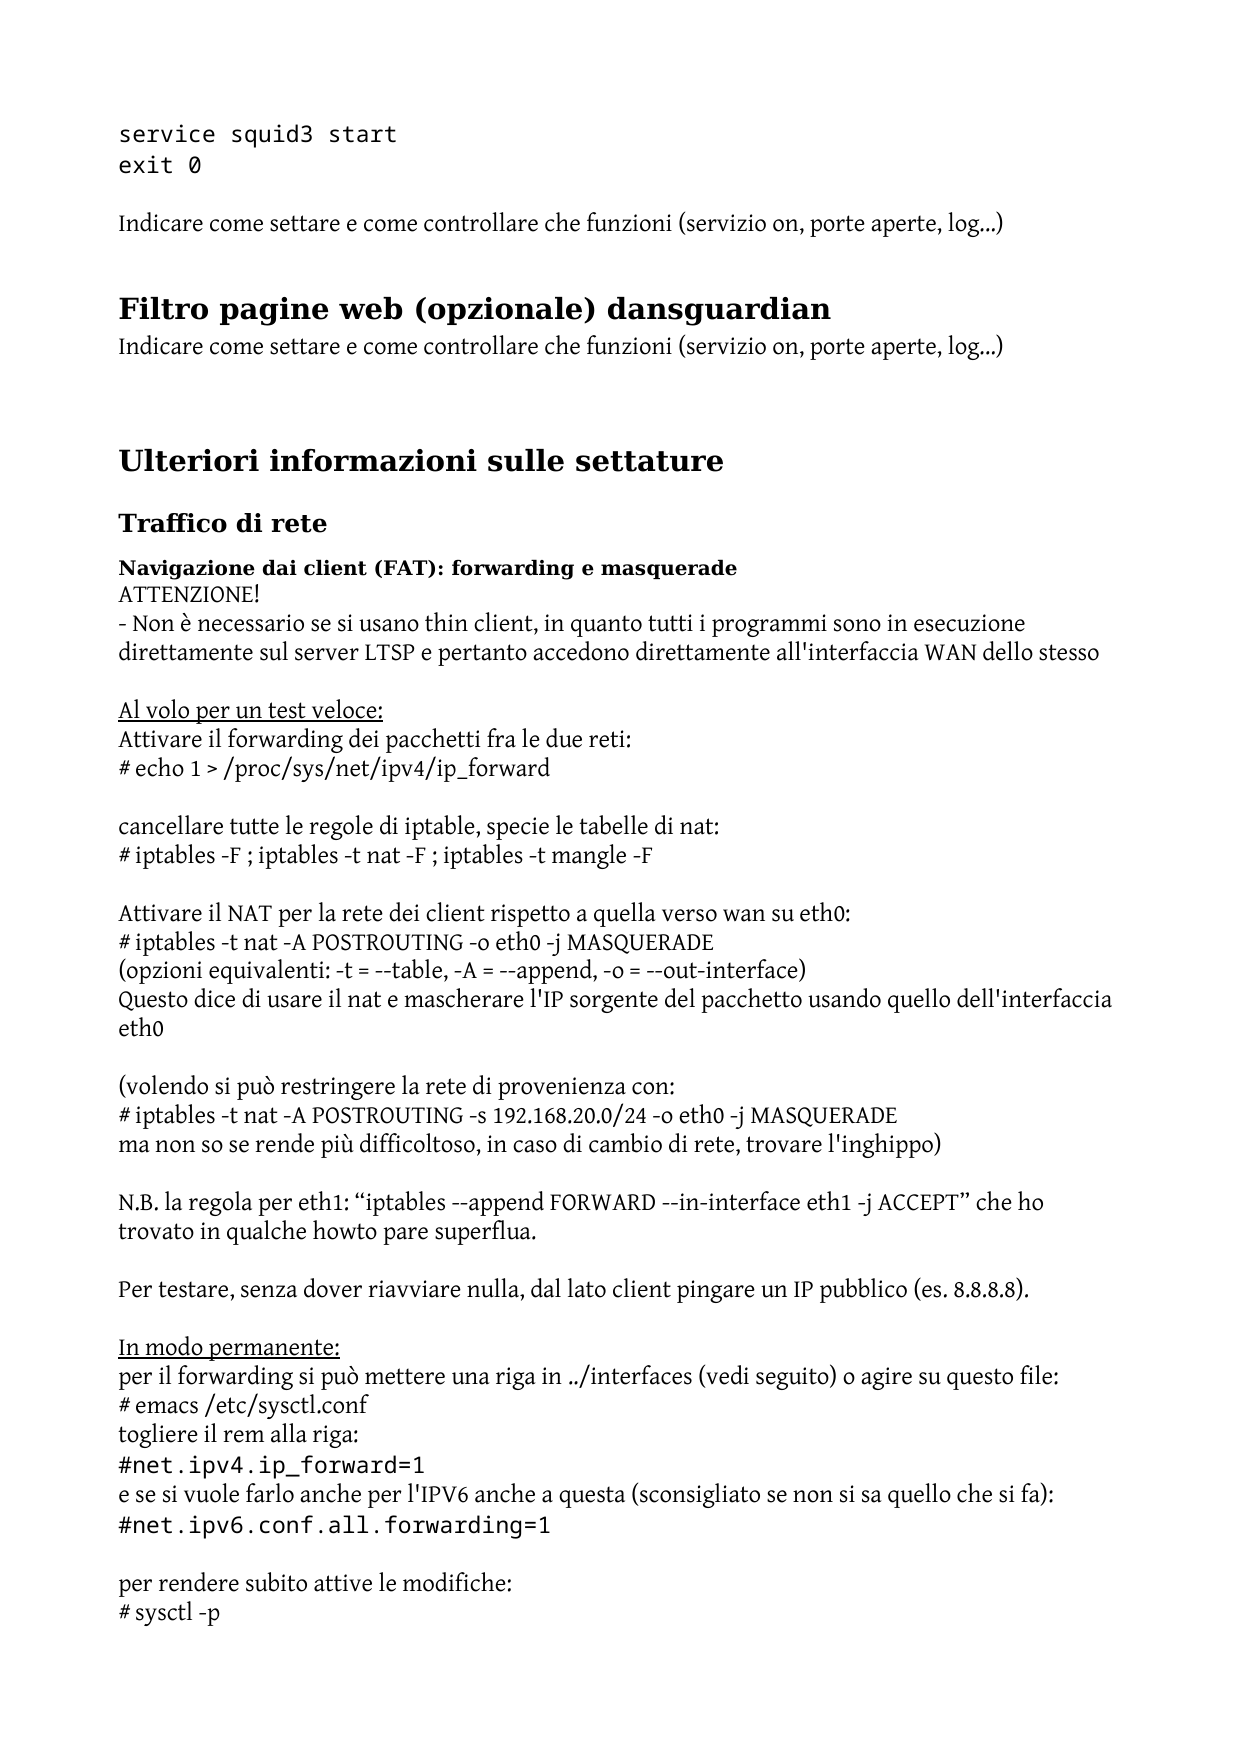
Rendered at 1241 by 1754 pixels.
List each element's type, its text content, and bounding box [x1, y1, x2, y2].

text per il forwarding si può mettere una riga in ../interfaces (vedi seguito) o agire su questo file: [118, 1362, 1122, 1391]
text Indicare come settare e come controllare che funzioni (servizio on, porte aperte, log...) [118, 332, 1122, 361]
subtitle Filtro pagine web (opzionale) dansguardian [118, 292, 1122, 326]
text # iptables -F ; iptables -t nat -F ; iptables -t mangle -F [118, 841, 1122, 870]
text # iptables -t nat -A POSTROUTING -o eth0 -j MASQUERADE [118, 928, 1122, 957]
text Attivare il NAT per la rete dei client rispetto a quella verso wan su eth0: [118, 899, 1122, 928]
text Attivare il forwarding dei pacchetti fra le due reti: [118, 725, 1122, 754]
text service squid3 start [118, 118, 1122, 149]
text In modo permanente: [118, 1333, 1122, 1362]
text (volendo si può restringere la rete di provenienza con: [118, 1073, 1122, 1102]
text #net.ipv4.ip_forward=1 [118, 1449, 1122, 1480]
text Indicare come settare e come controllare che funzioni (servizio on, porte aperte, log...) [118, 209, 1122, 238]
text ma non so se rende più difficoltoso, in caso di cambio di rete, trovare l'inghippo) [118, 1131, 1122, 1159]
text # sysctl -p [118, 1598, 1122, 1627]
text ATTENZIONE! [118, 580, 1122, 609]
text N.B. la regola per eth1: “iptables --append FORWARD --in-interface eth1 -j ACCEPT” che ho trovato in qualche howto pare superflua. [118, 1188, 1122, 1246]
text per rendere subito attive le modifiche: [118, 1569, 1122, 1598]
subtitle Navigazione dai client (FAT): forwarding e masquerade [118, 557, 1122, 580]
text cancellare tutte le regole di iptable, specie le tabelle di nat: [118, 812, 1122, 841]
text - Non è necessario se si usano thin client, in quanto tutti i programmi sono in esecuzione direttamente sul server LTSP e pertanto accedono direttamente all'interfaccia WAN dello stesso [118, 609, 1122, 667]
text #net.ipv6.conf.all.forwarding=1 [118, 1509, 1122, 1540]
text # iptables -t nat -A POSTROUTING -s 192.168.20.0/24 -o eth0 -j MASQUERADE [118, 1102, 1122, 1131]
text togliere il rem alla riga: [118, 1420, 1122, 1449]
subtitle Traffico di rete [118, 509, 1122, 539]
text Questo dice di usare il nat e mascherare l'IP sorgente del pacchetto usando quello dell'interfaccia eth0 [118, 986, 1122, 1044]
subtitle Ulteriori informazioni sulle settature [118, 444, 1122, 478]
text Al volo per un test veloce: [118, 696, 1122, 725]
text exit 0 [118, 149, 1122, 180]
text (opzioni equivalenti: -t = --table, -A = --append, -o = --out-interface) [118, 957, 1122, 986]
text e se si vuole farlo anche per l'IPV6 anche a questa (sconsigliato se non si sa quello che si fa): [118, 1480, 1122, 1509]
text # emacs /etc/sysctl.conf [118, 1391, 1122, 1420]
text Per testare, senza dover riavviare nulla, dal lato client pingare un IP pubblico (es. 8.8.8.8). [118, 1275, 1122, 1304]
text # echo 1 > /proc/sys/net/ipv4/ip_forward [118, 754, 1122, 783]
